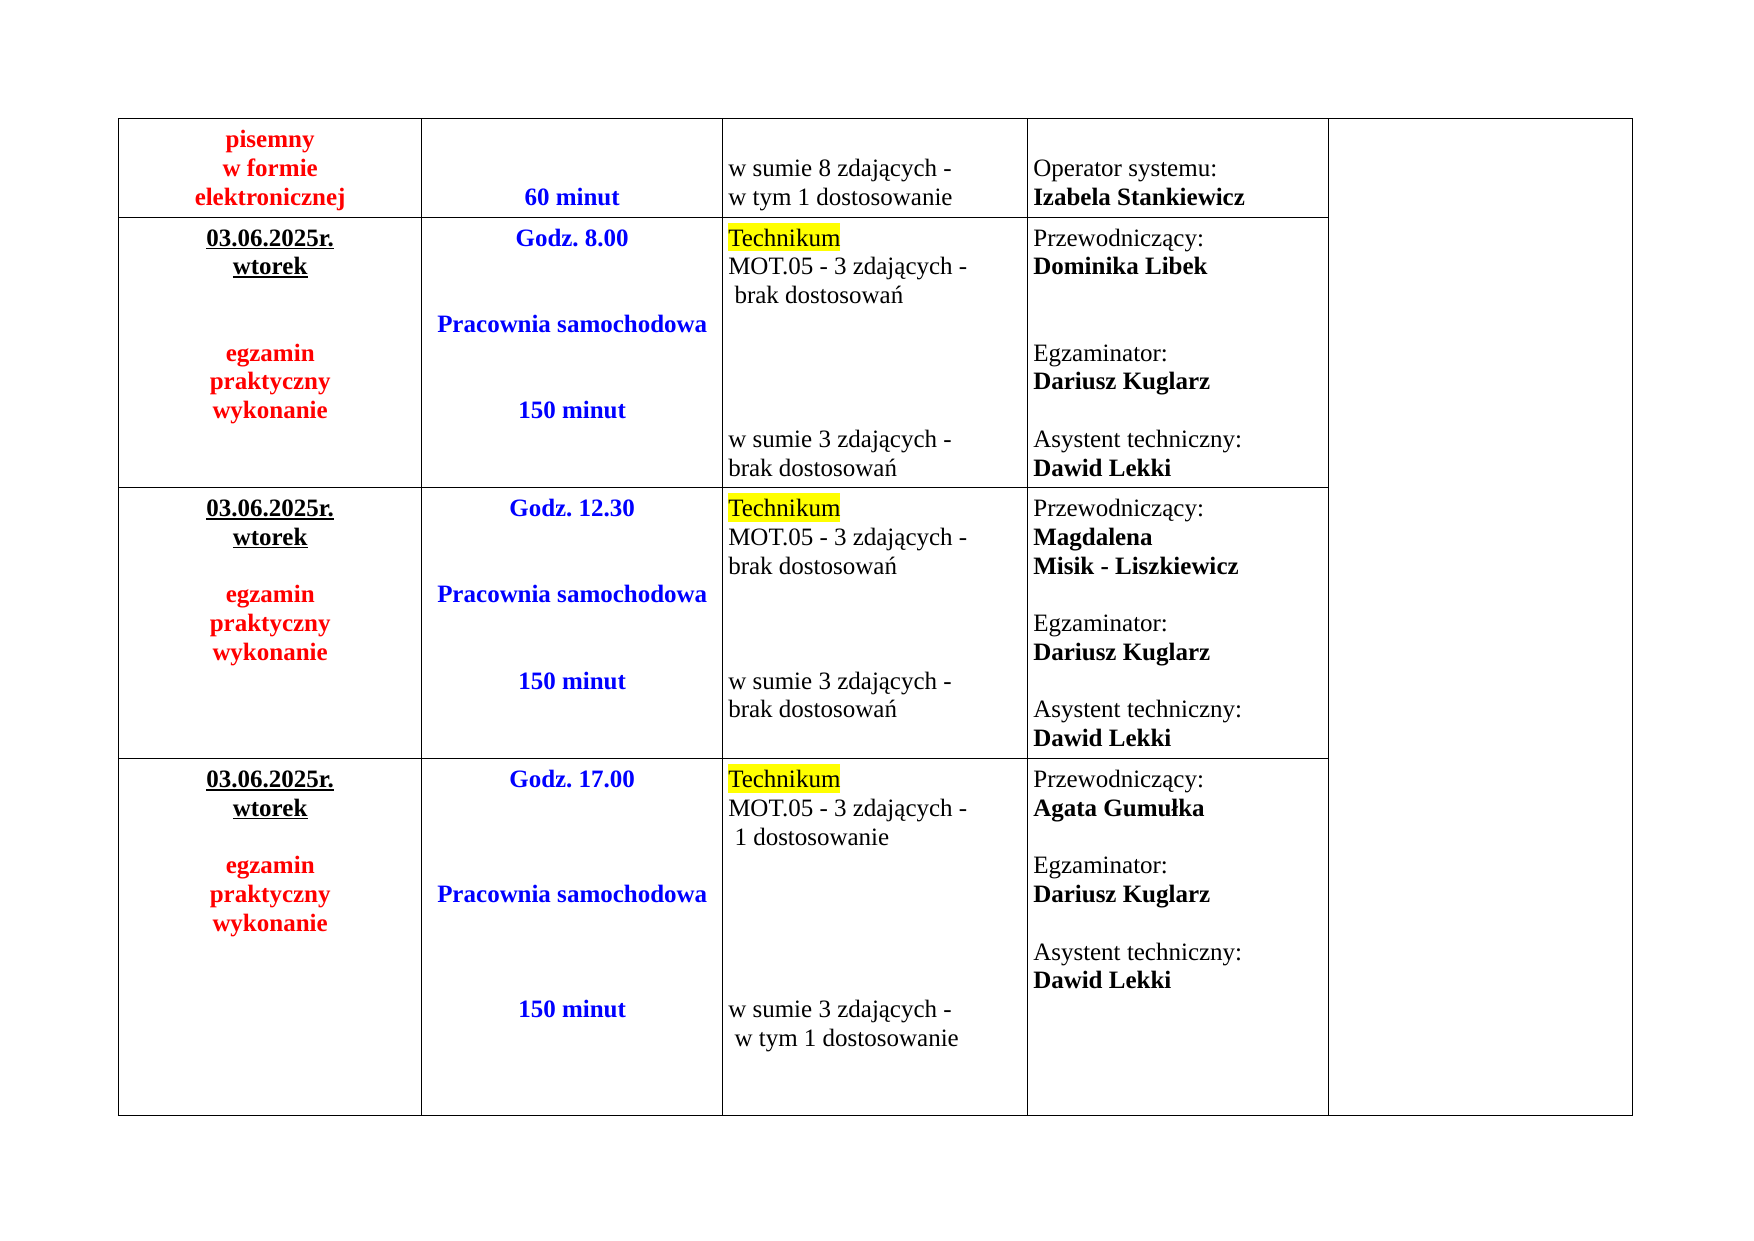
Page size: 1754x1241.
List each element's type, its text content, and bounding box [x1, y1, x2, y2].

table_cell Godz. 8.00 Pracownia samochodowa 150 minut [422, 218, 722, 487]
table_cell 03.06.2025r. wtorek egzamin praktyczny wykonanie [119, 218, 421, 487]
table_cell Przewodniczący: Agata Gumułka Egzaminator: Dariusz Kuglarz Asystent techniczny: Dawid Lekki [1028, 759, 1328, 1115]
table_cell w sumie 8 zdających - w tym 1 dostosowanie [723, 119, 1027, 216]
table_cell 03.06.2025r. wtorek egzamin praktyczny wykonanie [119, 759, 421, 1115]
table_cell Przewodniczący: Magdalena Misik - Liszkiewicz Egzaminator: Dariusz Kuglarz Asystent techniczny: Dawid Lekki [1028, 488, 1328, 758]
table_cell 03.06.2025r. wtorek egzamin praktyczny wykonanie [119, 488, 421, 758]
table_cell 60 minut [422, 119, 722, 216]
table_cell pisemny w formie elektronicznej [119, 119, 421, 216]
table_cell Godz. 12.30 Pracownia samochodowa 150 minut [422, 488, 722, 758]
table_cell Godz. 17.00 Pracownia samochodowa 150 minut [422, 759, 722, 1115]
table_cell Operator systemu: Izabela Stankiewicz [1028, 119, 1328, 216]
table_cell [1329, 119, 1632, 1115]
table_cell Przewodniczący: Dominika Libek Egzaminator: Dariusz Kuglarz Asystent techniczny: Dawid Lekki [1028, 218, 1328, 487]
table_cell Technikum MOT.05 - 3 zdających - brak dostosowań w sumie 3 zdających - brak dostosowań [723, 218, 1027, 487]
table_cell Technikum MOT.05 - 3 zdających - brak dostosowań w sumie 3 zdających - brak dostosowań [723, 488, 1027, 758]
table_cell Technikum MOT.05 - 3 zdających - 1 dostosowanie w sumie 3 zdających - w tym 1 dostosowanie [723, 759, 1027, 1115]
